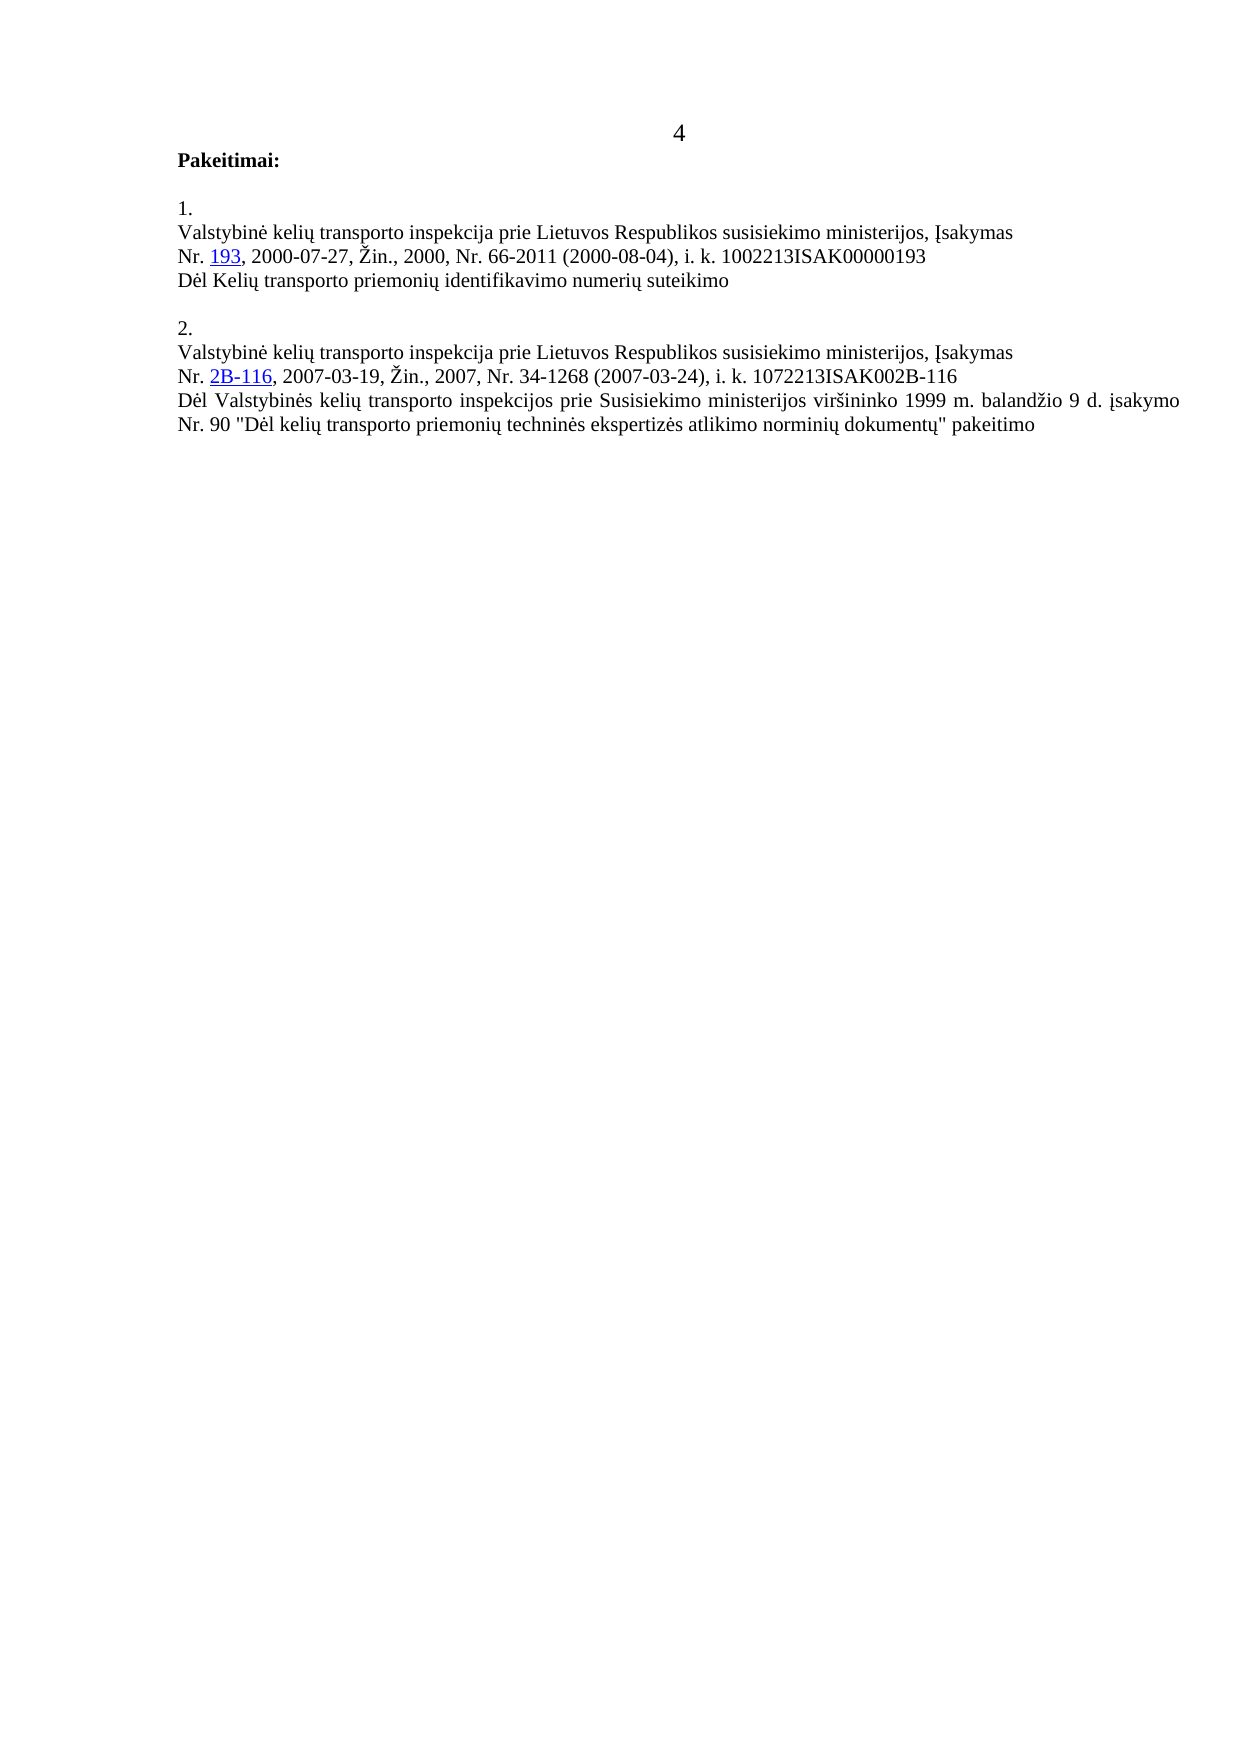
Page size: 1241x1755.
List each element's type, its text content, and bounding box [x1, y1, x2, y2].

text Nr. 193, 2000-07-27, Žin., 2000, Nr. 66-2011 (2000-08-04), i. k. 1002213ISAK00000193 [177, 244, 1181, 268]
text Nr. 2B-116, 2007-03-19, Žin., 2007, Nr. 34-1268 (2007-03-24), i. k. 1072213ISAK002B-116 [177, 364, 1181, 388]
text 1. [177, 196, 1181, 220]
text Valstybinė kelių transporto inspekcija prie Lietuvos Respublikos susisiekimo ministerijos, Įsakymas [177, 340, 1181, 364]
text Dėl Kelių transporto priemonių identifikavimo numerių suteikimo [177, 268, 1181, 292]
text 2. [177, 316, 1181, 340]
text Valstybinė kelių transporto inspekcija prie Lietuvos Respublikos susisiekimo ministerijos, Įsakymas [177, 220, 1181, 244]
text Pakeitimai: [177, 148, 1181, 172]
text Dėl Valstybinės kelių transporto inspekcijos prie Susisiekimo ministerijos viršininko 1999 m. balandžio 9 d. įsakymo Nr. 90 "Dėl kelių transporto priemonių techninės ekspertizės atlikimo norminių dokumentų" pakeitimo [177, 388, 1181, 436]
